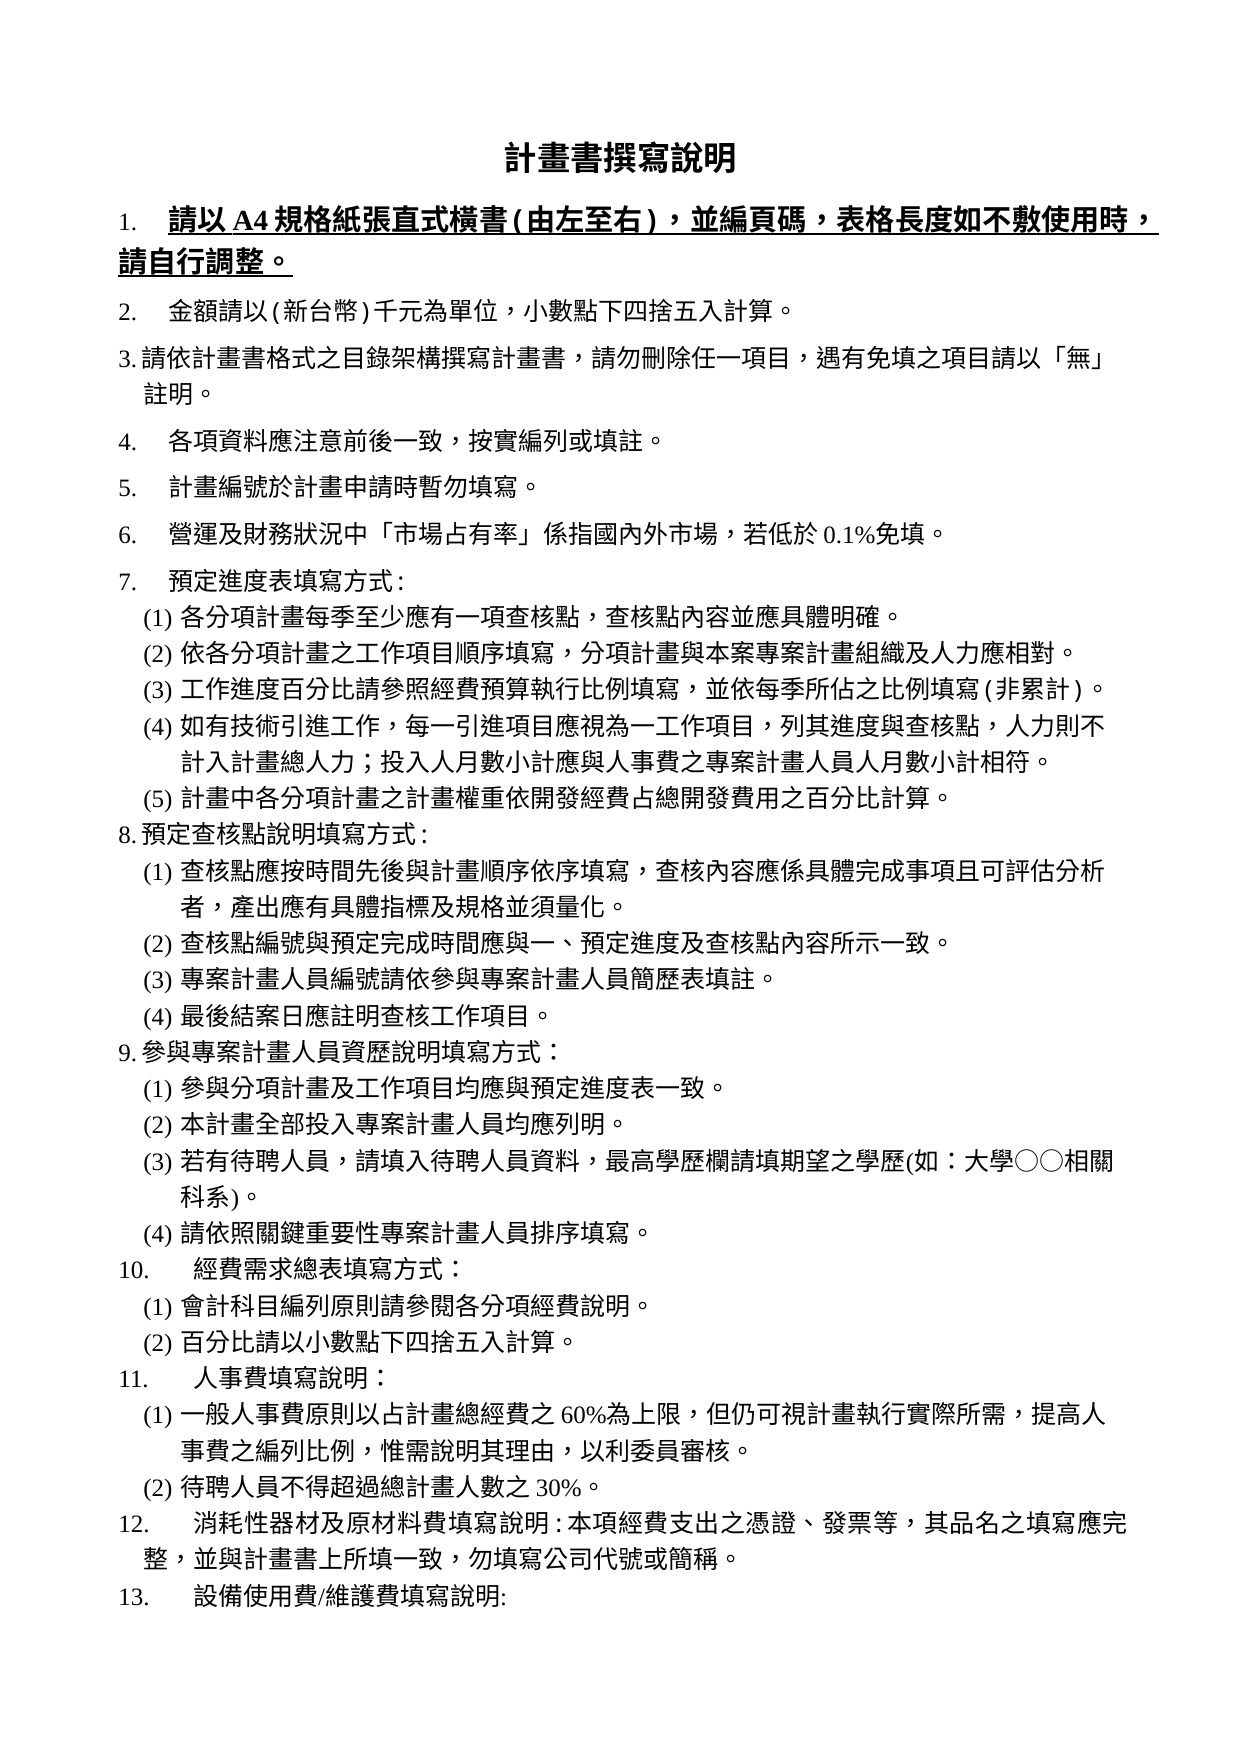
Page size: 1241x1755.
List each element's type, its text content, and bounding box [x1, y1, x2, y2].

list 請依照關鍵重要性專案計畫人員排序填寫。 [143, 1213, 1122, 1250]
list 參與分項計畫及工作項目均應與預定進度表一致。 [143, 1068, 1122, 1105]
list 待聘人員不得超過總計畫人數之30%。 [143, 1467, 1122, 1503]
list 若有待聘人員，請填入待聘人員資料，最高學歷欄請填期望之學歷(如：大學○○相關科系)。 [143, 1141, 1122, 1213]
list 依各分項計畫之工作項目順序填寫，分項計畫與本案專案計畫組織及人力應相對。 [143, 633, 1122, 670]
list 參與專案計畫人員資歷說明填寫方式： [118, 1032, 1129, 1068]
list 金額請以(新台幣)千元為單位，小數點下四捨五入計算。 [118, 291, 1129, 328]
list 百分比請以小數點下四捨五入計算。 [143, 1322, 1122, 1358]
list 各項資料應注意前後一致，按實編列或填註。 [118, 421, 1129, 457]
list 計畫中各分項計畫之計畫權重依開發經費占總開發費用之百分比計算。 [143, 778, 1122, 815]
list 經費需求總表填寫方式： [118, 1250, 1129, 1286]
list 本計畫全部投入專案計畫人員均應列明。 [143, 1105, 1122, 1141]
list 人事費填寫說明： [118, 1358, 1129, 1395]
list 專案計畫人員編號請依參與專案計畫人員簡歷表填註。 [143, 960, 1122, 996]
list 工作進度百分比請參照經費預算執行比例填寫，並依每季所佔之比例填寫(非累計)。 [143, 670, 1122, 706]
text 計畫書撰寫說明 [118, 131, 1122, 179]
list 請以A4規格紙張直式橫書(由左至右)，並編頁碼，表格長度如不敷使用時，請自行調整。 [118, 196, 1129, 281]
list 計畫編號於計畫申請時暫勿填寫。 [118, 468, 1129, 504]
list 各分項計畫每季至少應有一項查核點，查核點內容並應具體明確。 [143, 597, 1122, 633]
list 營運及財務狀況中「市場占有率」係指國內外市場，若低於0.1%免填。 [118, 514, 1129, 551]
list 預定進度表填寫方式: [118, 561, 1129, 597]
list 最後結案日應註明查核工作項目。 [143, 996, 1122, 1032]
list 如有技術引進工作，每一引進項目應視為一工作項目，列其進度與查核點，人力則不計入計畫總人力；投入人月數小計應與人事費之專案計畫人員人月數小計相符。 [143, 706, 1122, 778]
list 一般人事費原則以占計畫總經費之60%為上限，但仍可視計畫執行實際所需，提高人事費之編列比例，惟需說明其理由，以利委員審核。 [143, 1395, 1122, 1467]
list 查核點應按時間先後與計畫順序依序填寫，查核內容應係具體完成事項且可評估分析者，產出應有具體指標及規格並須量化。 [143, 851, 1122, 923]
list 設備使用費/維護費填寫說明: [118, 1576, 1129, 1612]
list 請依計畫書格式之目錄架構撰寫計畫書，請勿刪除任一項目，遇有免填之項目請以「無」註明。 [118, 338, 1122, 411]
list 查核點編號與預定完成時間應與一、預定進度及查核點內容所示一致。 [143, 923, 1122, 960]
list 消耗性器材及原材料費填寫說明:本項經費支出之憑證、發票等，其品名之填寫應完整，並與計畫書上所填一致，勿填寫公司代號或簡稱。 [118, 1503, 1129, 1576]
list 會計科目編列原則請參閱各分項經費說明。 [143, 1286, 1122, 1322]
list 預定查核點說明填寫方式: [118, 815, 1129, 851]
